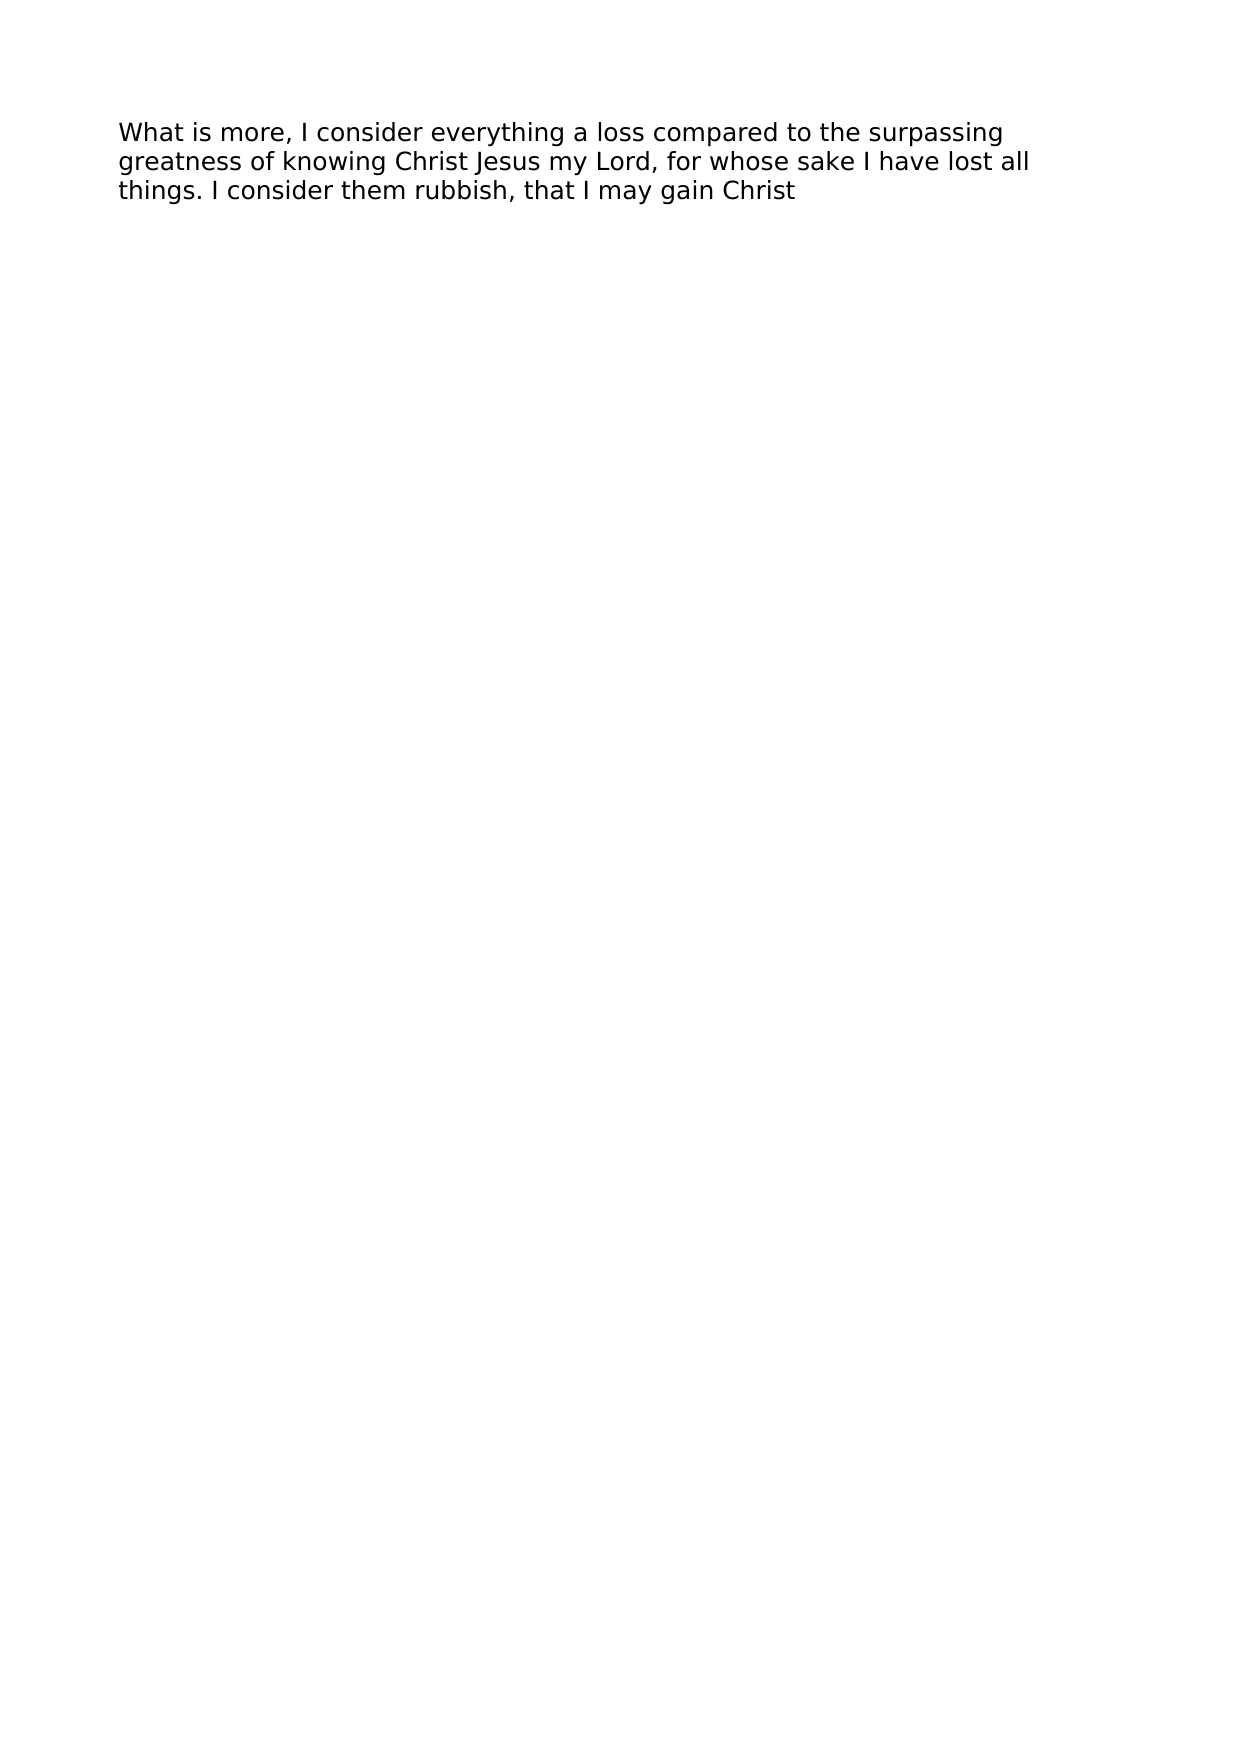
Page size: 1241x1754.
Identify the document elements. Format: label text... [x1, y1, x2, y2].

text What is more, I consider everything a loss compared to the surpassing greatness of knowing Christ Jesus my Lord, for whose sake I have lost all things. I consider them rubbish, that I may gain Christ [118, 118, 1122, 206]
